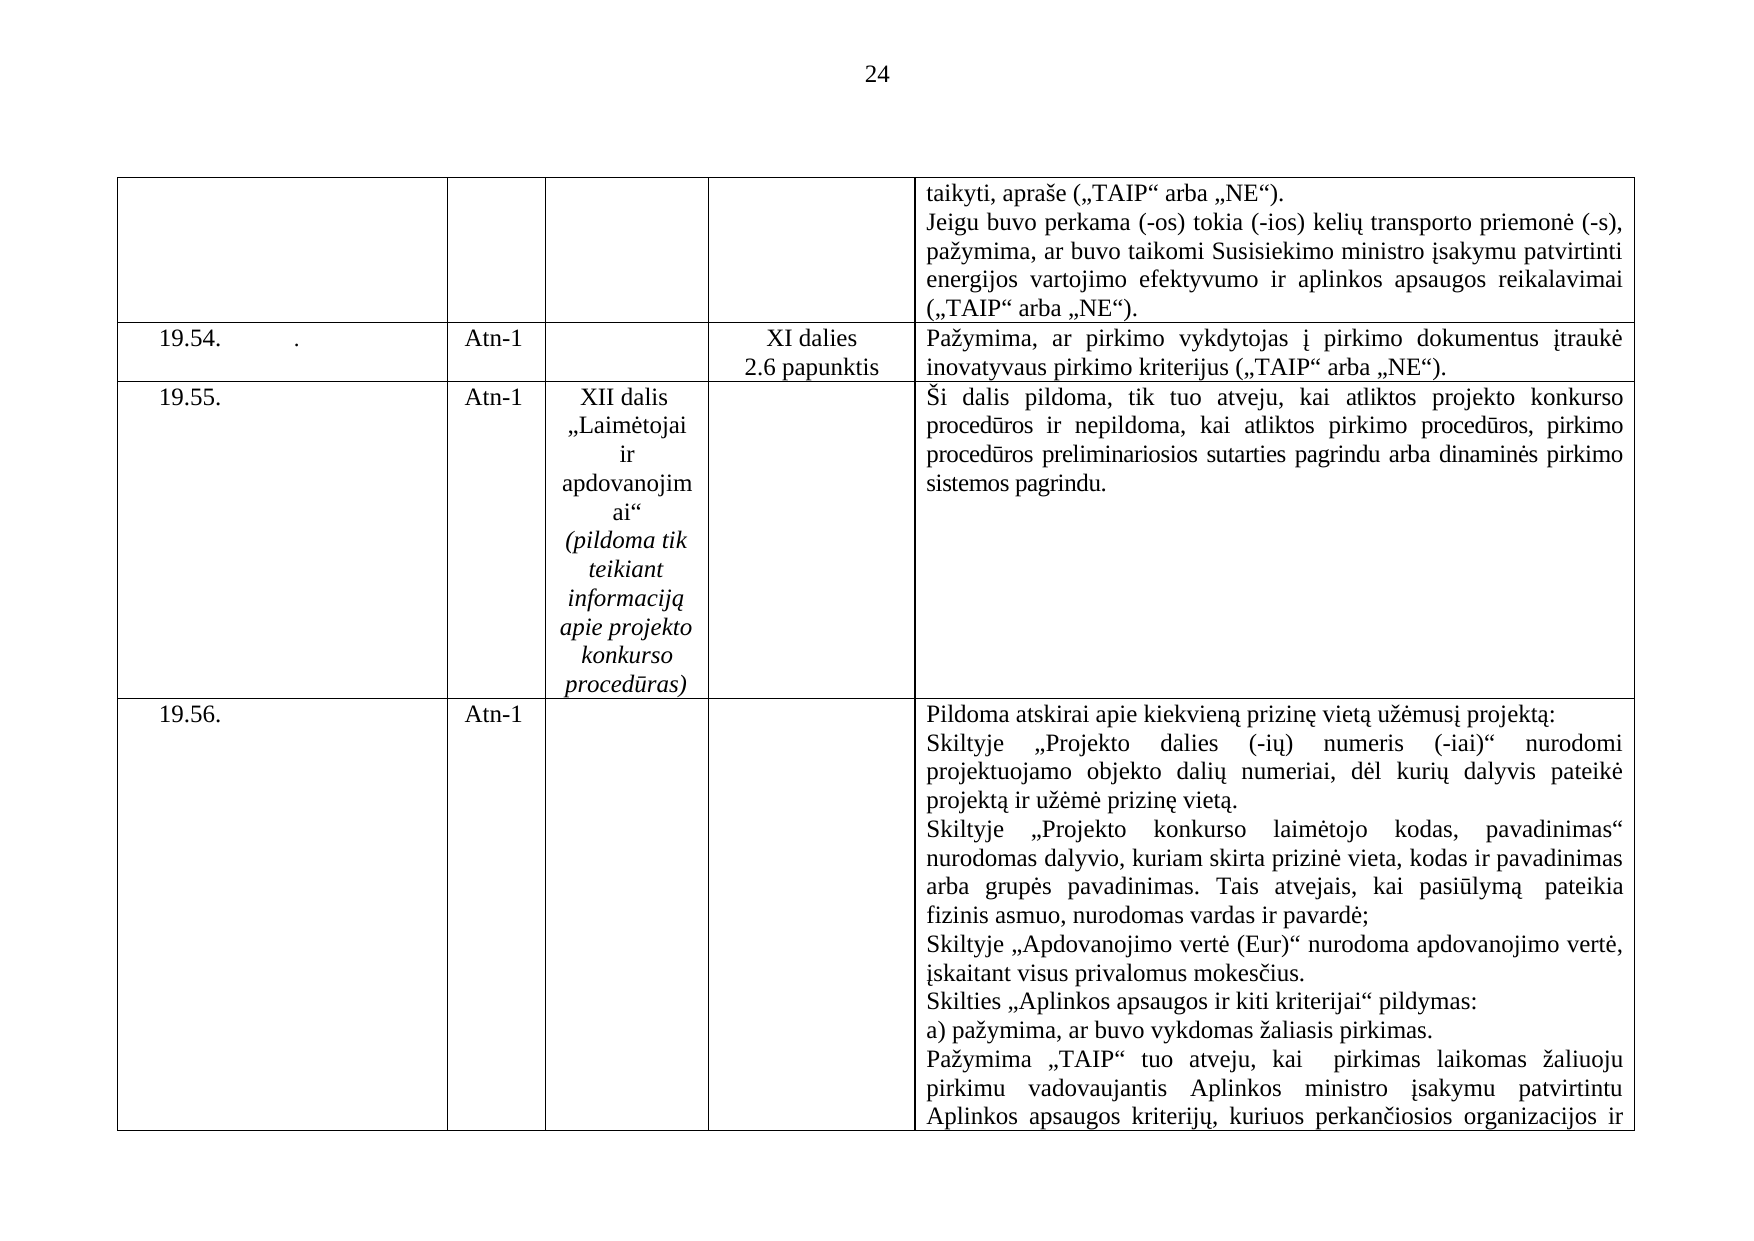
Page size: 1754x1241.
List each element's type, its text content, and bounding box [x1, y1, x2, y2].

table_cell Atn-1 [448, 323, 545, 381]
table_cell Atn-1 [448, 699, 545, 1130]
table_cell [709, 699, 914, 1130]
table_cell Atn-1 [448, 382, 545, 698]
table_cell XI dalies 2.6 papunktis [709, 323, 914, 381]
table_cell [546, 178, 708, 322]
table_cell 19.56. [118, 699, 447, 1130]
table_cell [448, 178, 545, 322]
table_cell [546, 323, 708, 381]
table_cell [546, 699, 708, 1130]
table_cell Pažymima, ar pirkimo vykdytojas į pirkimo dokumentus įtraukė inovatyvaus pirkimo kriterijus („TAIP“ arba „NE“). [916, 323, 1634, 381]
table_cell [709, 382, 914, 698]
table_cell taikyti, apraše („TAIP“ arba „NE“). Jeigu buvo perkama (-os) tokia (-ios) kelių transporto priemonė (-s), pažymima, ar buvo taikomi Susisiekimo ministro įsakymu patvirtinti energijos vartojimo efektyvumo ir aplinkos apsaugos reikalavimai („TAIP“ arba „NE“). [916, 178, 1634, 322]
table_cell 19.54. . [118, 323, 447, 381]
table_cell XII dalis „Laimėtojai ir apdovanojimai“ (pildoma tik teikiant informaciją apie projekto konkurso procedūras) [546, 382, 708, 698]
table_cell [709, 178, 914, 322]
table_cell Pildoma atskirai apie kiekvieną prizinę vietą užėmusį projektą: Skiltyje „Projekto dalies (-ių) numeris (-iai)“ nurodomi projektuojamo objekto dalių numeriai, dėl kurių dalyvis pateikė projektą ir užėmė prizinę vietą. Skiltyje „Projekto konkurso laimėtojo kodas, pavadinimas“ nurodomas dalyvio, kuriam skirta prizinė vieta, kodas ir pavadinimas arba grupės pavadinimas. Tais atvejais, kai pasiūlymą pateikia fizinis asmuo, nurodomas vardas ir pavardė; Skiltyje „Apdovanojimo vertė (Eur)“ nurodoma apdovanojimo vertė, įskaitant visus privalomus mokesčius. Skilties „Aplinkos apsaugos ir kiti kriterijai“ pildymas: a) pažymima, ar buvo vykdomas žaliasis pirkimas. Pažymima „TAIP“ tuo atveju, kai pirkimas laikomas žaliuoju pirkimu vadovaujantis Aplinkos ministro įsakymu patvirtintu Aplinkos apsaugos kriterijų, kuriuos perkančiosios organizacijos ir [916, 699, 1634, 1130]
table_cell [118, 178, 447, 322]
table_cell 19.55. [118, 382, 447, 698]
table_cell Ši dalis pildoma, tik tuo atveju, kai atliktos projekto konkurso procedūros ir nepildoma, kai atliktos pirkimo procedūros, pirkimo procedūros preliminariosios sutarties pagrindu arba dinaminės pirkimo sistemos pagrindu. [916, 382, 1634, 698]
